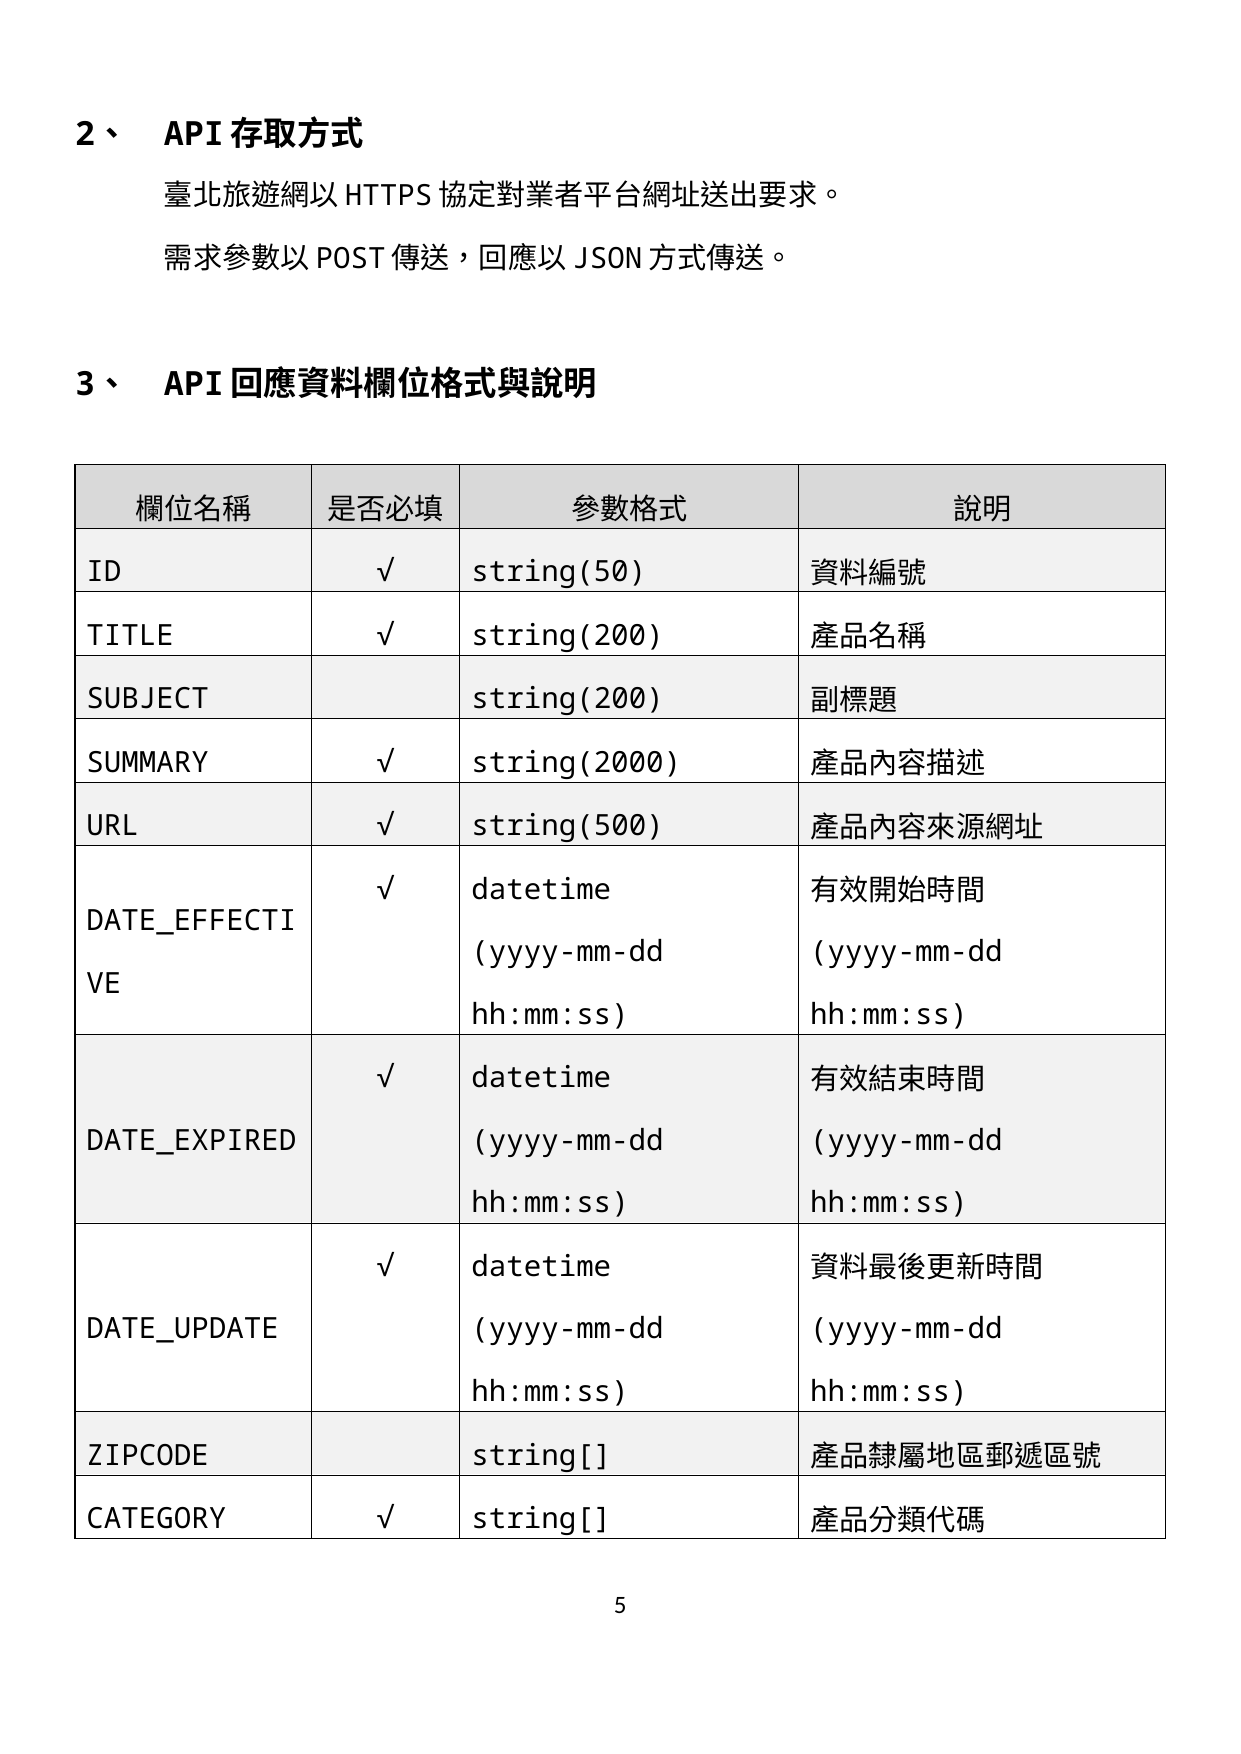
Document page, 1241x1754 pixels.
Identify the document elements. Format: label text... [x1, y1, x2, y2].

table_cell summary [76, 719, 311, 782]
table_cell id [76, 529, 311, 591]
table_cell subject [76, 656, 311, 718]
table_cell date_effective [76, 846, 311, 1034]
table_cell title [76, 592, 311, 655]
table_cell url [76, 783, 311, 845]
table_cell category [76, 1476, 311, 1538]
table_header 欄位名稱 [76, 465, 311, 528]
table_cell 產品名稱 [799, 592, 1165, 655]
table_cell √ [312, 846, 459, 1034]
table_cell datetime (yyyy-mm-dd hh:mm:ss) [460, 1035, 798, 1222]
table_cell 資料最後更新時間 (yyyy-mm-dd hh:mm:ss) [799, 1224, 1165, 1411]
list API回應資料欄位格式與說明 [75, 339, 1165, 402]
text 需求參數以POST傳送，回應以JSON方式傳送。 [164, 214, 1165, 277]
table_header 說明 [799, 465, 1165, 528]
table_cell 產品分類代碼 [799, 1476, 1165, 1538]
table_cell string[] [460, 1412, 798, 1474]
text 臺北旅遊網以HTTPS協定對業者平台網址送出要求。 [164, 152, 1165, 214]
table_cell string(2000) [460, 719, 798, 782]
table_cell 產品內容來源網址 [799, 783, 1165, 845]
table_cell √ [312, 1476, 459, 1538]
table_cell √ [312, 1224, 459, 1411]
table_cell string[] [460, 1476, 798, 1538]
table_cell 副標題 [799, 656, 1165, 718]
table_cell zipcode [76, 1412, 311, 1474]
table_cell 資料編號 [799, 529, 1165, 591]
table_cell date_expired [76, 1035, 311, 1222]
table_cell string(500) [460, 783, 798, 845]
table_cell 有效開始時間 (yyyy-mm-dd hh:mm:ss) [799, 846, 1165, 1034]
table_cell 有效結束時間 (yyyy-mm-dd hh:mm:ss) [799, 1035, 1165, 1222]
table_cell date_update [76, 1224, 311, 1411]
table_cell √ [312, 1035, 459, 1222]
table_cell 產品隸屬地區郵遞區號 [799, 1412, 1165, 1474]
table_cell √ [312, 529, 459, 591]
table_header 是否必填 [312, 465, 459, 528]
table_cell [312, 1412, 459, 1474]
table_cell [312, 656, 459, 718]
table_cell string(200) [460, 592, 798, 655]
table_cell √ [312, 783, 459, 845]
table_cell datetime (yyyy-mm-dd hh:mm:ss) [460, 1224, 798, 1411]
table_cell √ [312, 592, 459, 655]
table_cell string(50) [460, 529, 798, 591]
table_cell √ [312, 719, 459, 782]
table_header 參數格式 [460, 465, 798, 528]
table_cell datetime (yyyy-mm-dd hh:mm:ss) [460, 846, 798, 1034]
table_cell string(200) [460, 656, 798, 718]
table_cell 產品內容描述 [799, 719, 1165, 782]
list API存取方式 [75, 89, 1165, 152]
